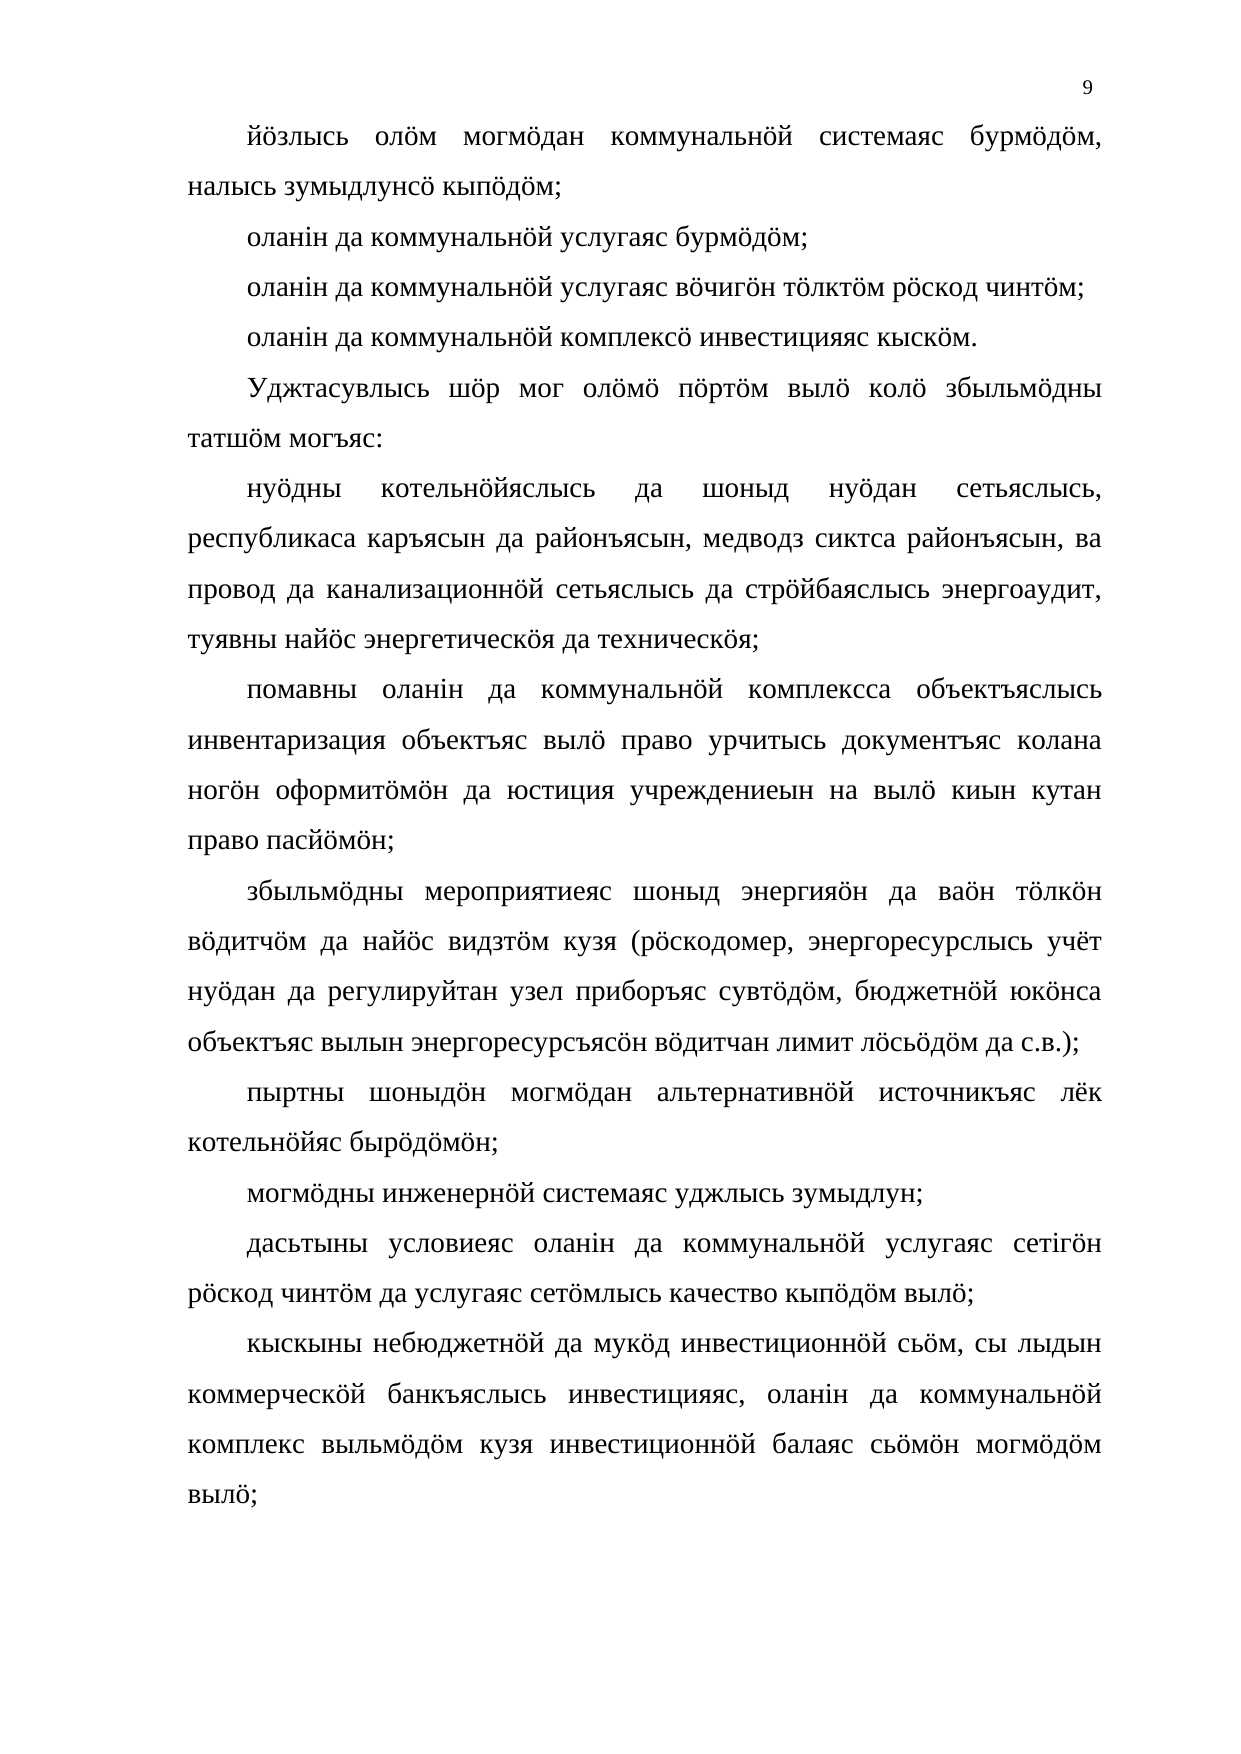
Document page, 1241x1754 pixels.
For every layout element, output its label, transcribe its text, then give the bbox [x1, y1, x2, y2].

text йöзлысь олöм могмöдан коммунальнöй системаяс бурмöдöм, налысь зумыдлунсö кыпöдöм; [187, 118, 1103, 202]
text оланiн да коммунальнöй услугаяс бурмöдöм; [187, 219, 1103, 252]
text оланiн да коммунальнöй комплексö инвестицияяс кыскöм. [187, 319, 1103, 353]
text оланiн да коммунальнöй услугаяс вöчигöн тöлктöм рöскод чинтöм; [187, 269, 1103, 303]
text Уджтасувлысь шöр мог олöмö пöртöм вылö колö збыльмöдны татшöм могъяс: [187, 370, 1103, 453]
text нуöдны котельнöйяслысь да шоныд нуöдан сетьяслысь, республикаса каръясын да районъясын, медводз сиктса районъясын, ва провод да канализационнöй сетьяслысь да стрöйбаяслысь энергоаудит, туявны найöс энергетическöя да техническöя; [187, 470, 1103, 655]
text дасьтыны условиеяс оланiн да коммунальнöй услугаяс сетiгöн рöскод чинтöм да услугаяс сетöмлысь качество кыпöдöм вылö; [187, 1225, 1103, 1309]
text пыртны шоныдöн могмöдан альтернативнöй источникъяс лёк котельнöйяс бырöдöмöн; [187, 1074, 1103, 1158]
text помавны оланiн да коммунальнöй комплексса объектъяслысь инвентаризация объектъяс вылö право урчитысь документъяс колана ногöн оформитöмöн да юстиция учреждениеын на вылö киын кутан право пасйöмöн; [187, 672, 1103, 856]
text могмöдны инженернöй системаяс уджлысь зумыдлун; [187, 1175, 1103, 1208]
text збыльмöдны мероприятиеяс шоныд энергияöн да ваöн тöлкöн вöдитчöм да найöс видзтöм кузя (рöскодомер, энергоресурслысь учёт нуöдан да регулируйтан узел приборъяс сувтöдöм, бюджетнöй юкöнса объектъяс вылын энергоресурсъясöн вöдитчан лимит лöсьöдöм да с.в.); [187, 873, 1103, 1057]
text кыскыны небюджетнöй да мукöд инвестиционнöй сьöм, сы лыдын коммерческöй банкъяслысь инвестицияяс, оланiн да коммунальнöй комплекс выльмöдöм кузя инвестиционнöй балаяс сьöмöн могмöдöм вылö; [187, 1326, 1103, 1510]
